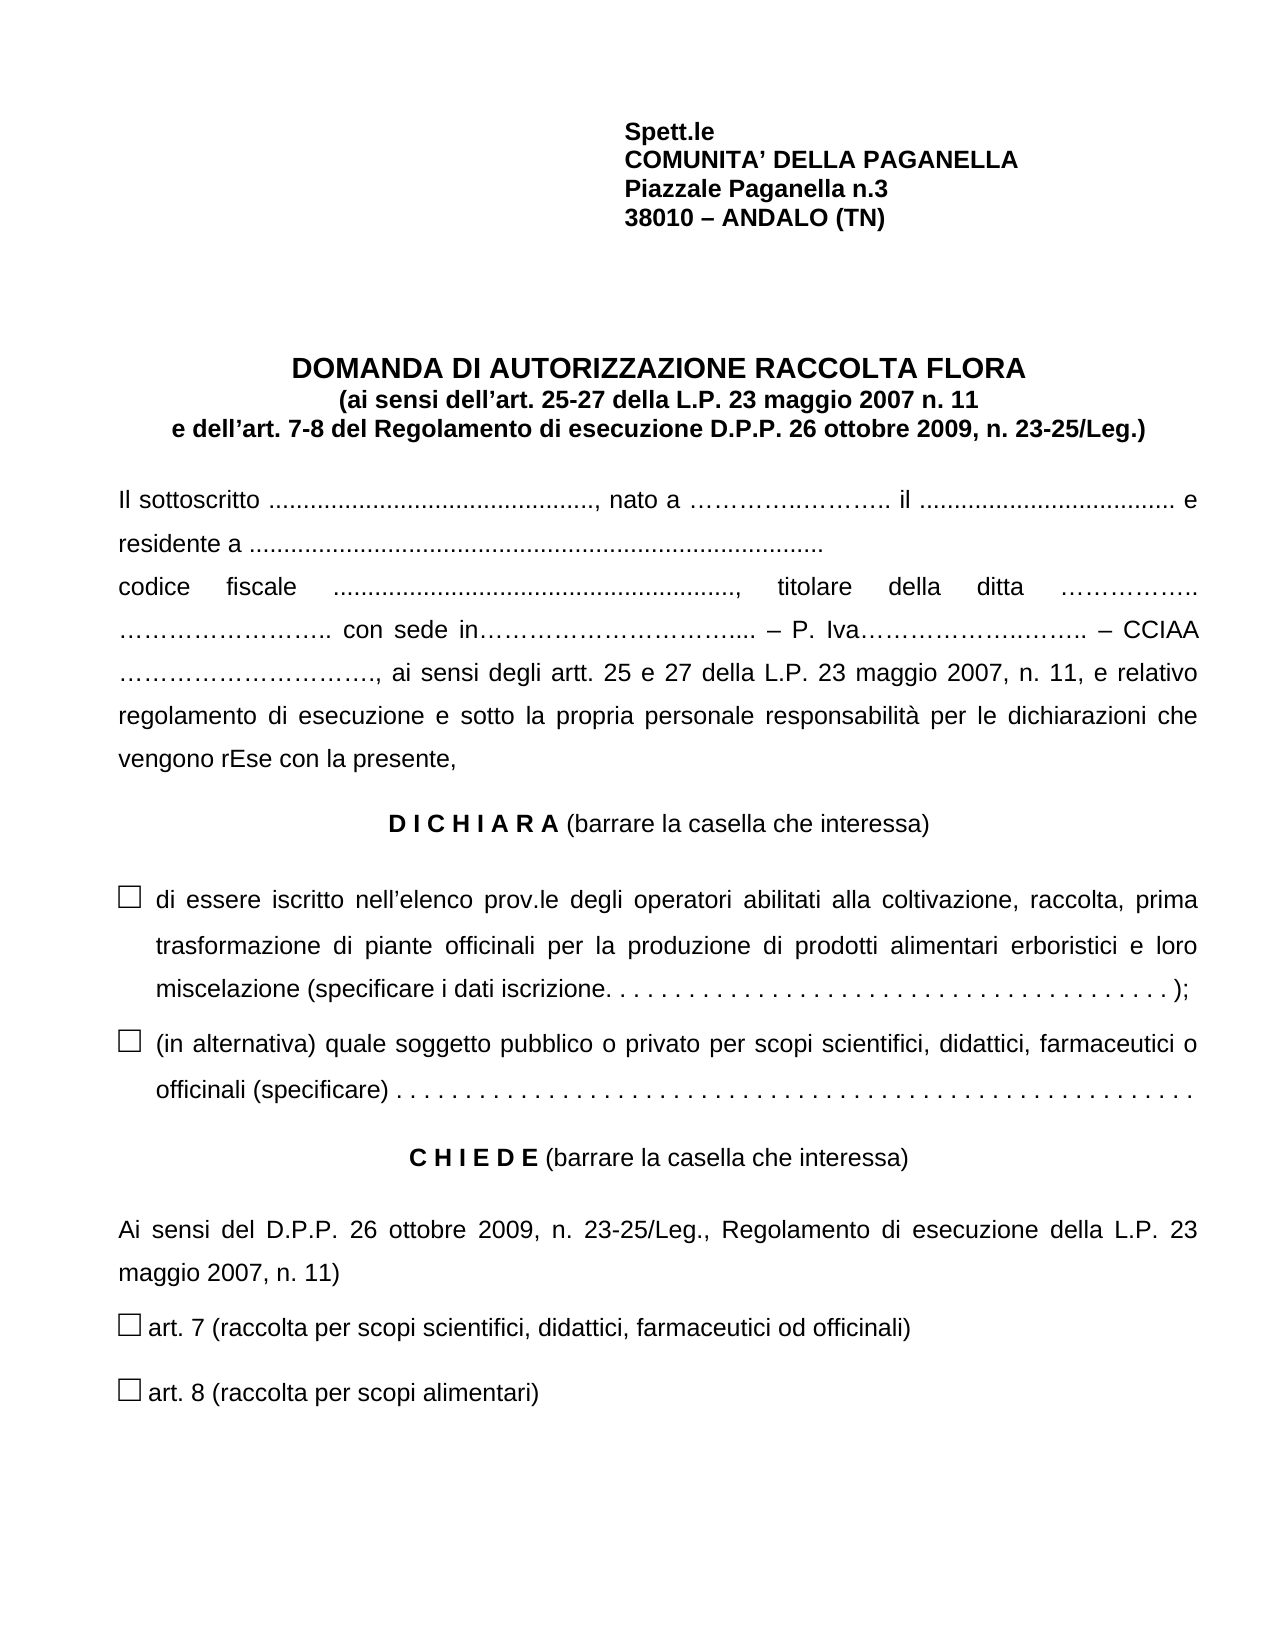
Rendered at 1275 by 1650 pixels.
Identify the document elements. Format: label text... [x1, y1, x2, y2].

text Piazzale Paganella n.3 [266, 174, 1111, 203]
text e dell’art. 7-8 del Regolamento di esecuzione D.P.P. 26 ottobre 2009, n. 23-25/Leg.) [118, 414, 1200, 442]
text COMUNITA’ DELLA PAGANELLA [266, 145, 1111, 174]
text 38010 – ANDALO (TN) [266, 203, 1111, 232]
text Il sottoscritto ..............................................., nato a …………..……….. il ..................................... e residente a ................................................................................... [118, 486, 1200, 557]
text (ai sensi dell’art. 25-27 della L.P. 23 maggio 2007 n. 11 [118, 385, 1200, 414]
text Ai sensi del D.P.P. 26 ottobre 2009, n. 23-25/Leg., Regolamento di esecuzione della L.P. 23 maggio 2007, n. 11) [118, 1215, 1200, 1287]
text codice fiscale .........................................................., titolare della ditta ……………..…………………….. con sede in………………………….... – P. Iva………………..…….. – CCIAA …………………………., ai sensi degli artt. 25 e 27 della L.P. 23 maggio 2007, n. 11, e relativo regolamento di esecuzione e sotto la propria personale responsabilità per le dichiarazioni che vengono rEse con la presente, [118, 572, 1200, 773]
text DOMANDA DI AUTORIZZAZIONE RACCOLTA FLORA [118, 351, 1200, 385]
text □ art. 7 (raccolta per scopi scientifici, didattici, farmaceutici od officinali) [118, 1301, 1200, 1344]
text □ di essere iscritto nell’elenco prov.le degli operatori abilitati alla coltivazione, raccolta, prima trasformazione di piante officinali per la produzione di prodotti alimentari erboristici e loro miscelazione (specificare i dati iscrizione. . . . . . . . . . . . . . . . . . . . . . . . . . . . . . . . . . . . . . . . . ); [118, 874, 1200, 1003]
text C H I E D E (barrare la casella che interessa) [148, 1143, 1171, 1172]
text □ (in alternativa) quale soggetto pubblico o privato per scopi scientifici, didattici, farmaceutici o officinali (specificare) . . . . . . . . . . . . . . . . . . . . . . . . . . . . . . . . . . . . . . . . . . . . . . . . . . . . . . . . . . [118, 1017, 1200, 1104]
text □ art. 8 (raccolta per scopi alimentari) [118, 1366, 1200, 1409]
text Spett.le [266, 117, 1111, 145]
text D I C H I A R A (barrare la casella che interessa) [118, 809, 1200, 838]
